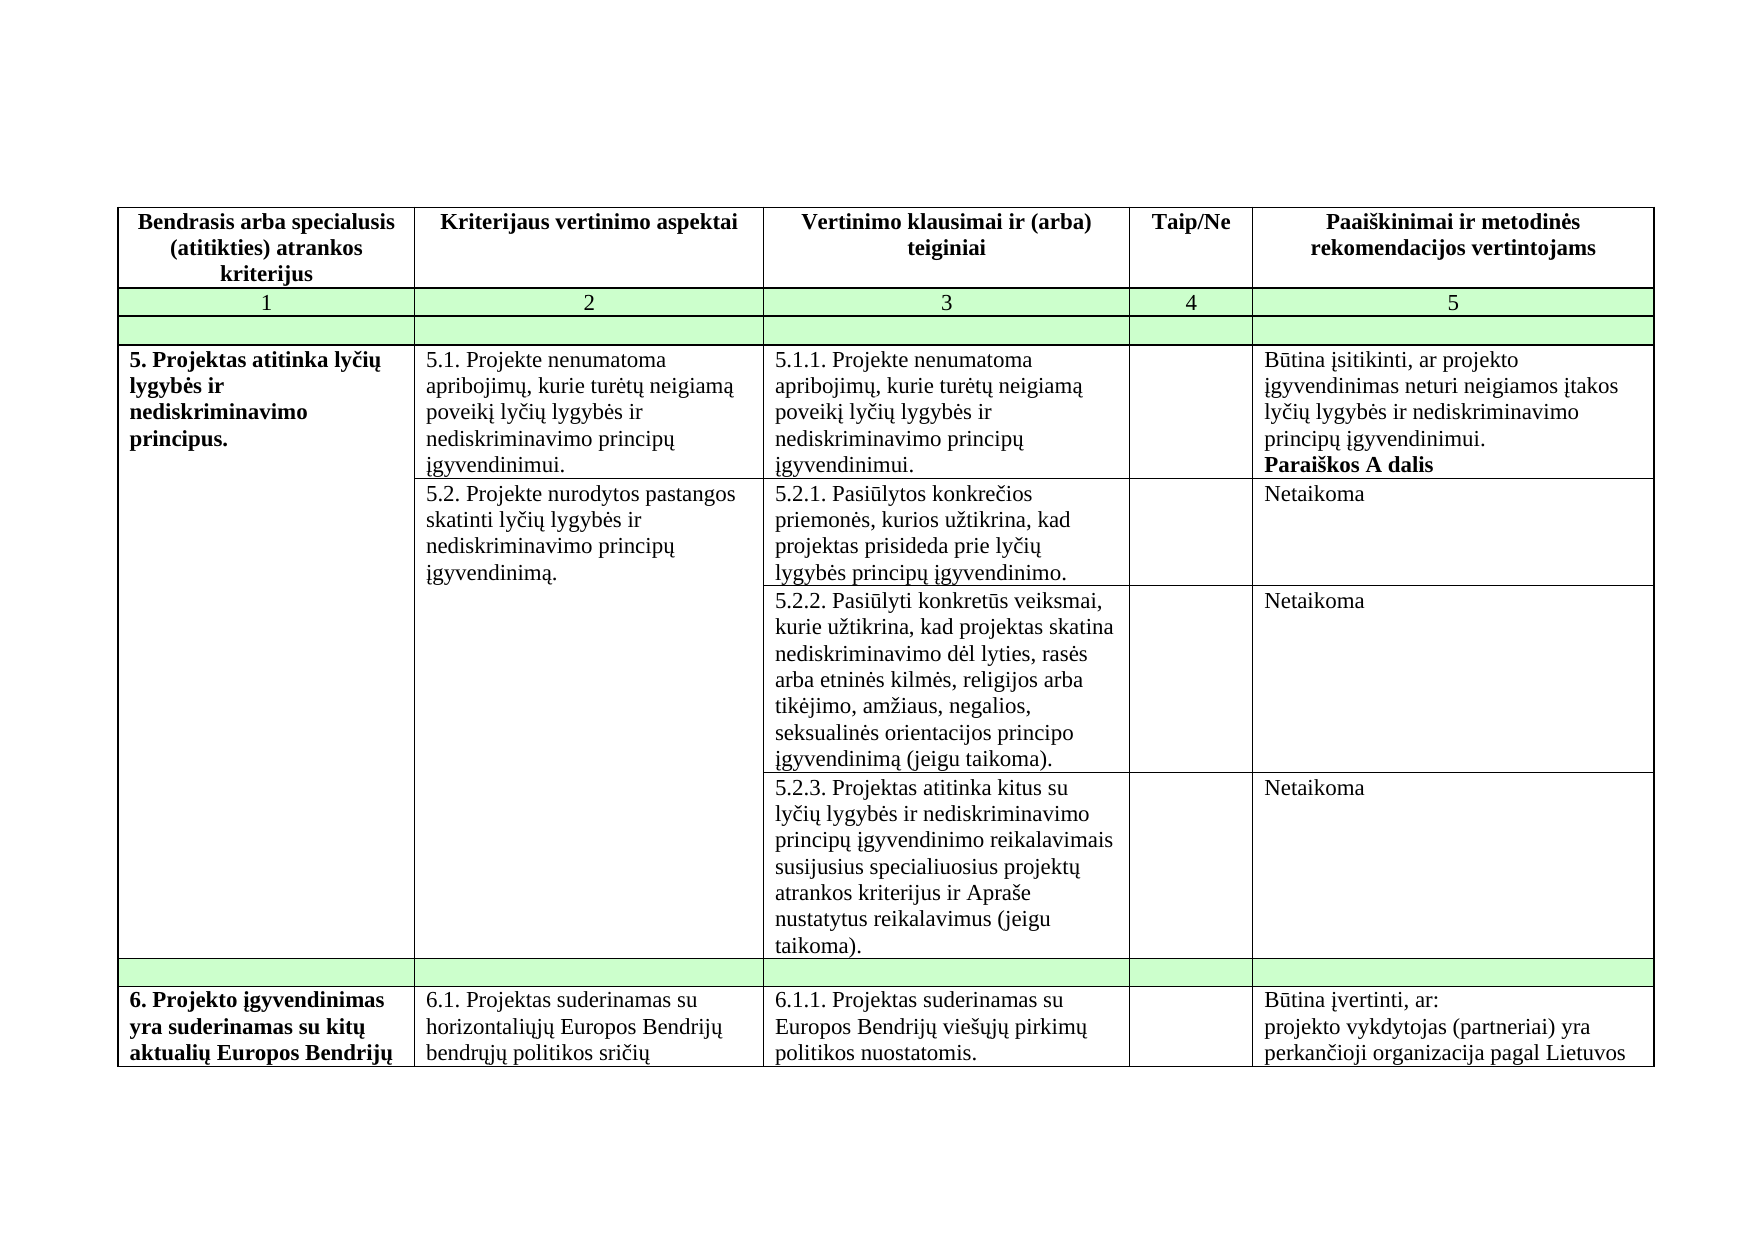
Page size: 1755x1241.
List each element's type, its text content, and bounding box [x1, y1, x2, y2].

table_cell [1130, 479, 1252, 585]
table_cell Netaikoma [1253, 586, 1653, 772]
table_cell 1 [119, 289, 414, 315]
table_cell [1130, 346, 1252, 477]
table_header Kriterijaus vertinimo aspektai [415, 208, 763, 287]
table_cell [1253, 959, 1653, 986]
table_cell Būtina įsitikinti, ar projekto įgyvendinimas neturi neigiamos įtakos lyčių lygybės ir nediskriminavimo principų įgyvendinimui. Paraiškos A dalis [1253, 346, 1653, 477]
table_cell [764, 317, 1129, 344]
table_cell [1130, 959, 1252, 986]
table_cell Būtina įvertinti, ar: projekto vykdytojas (partneriai) yra perkančioji organizacija pagal Lietuvos [1253, 987, 1653, 1066]
table_cell [119, 959, 414, 986]
table_cell 6.1. Projektas suderinamas su horizontaliųjų Europos Bendrijų bendrųjų politikos sričių [415, 987, 763, 1066]
table_cell [1130, 317, 1252, 344]
table_cell 5.2.3. Projektas atitinka kitus su lyčių lygybės ir nediskriminavimo principų įgyvendinimo reikalavimais susijusius specialiuosius projektų atrankos kriterijus ir Apraše nustatytus reikalavimus (jeigu taikoma). [764, 773, 1129, 958]
table_cell 5.2.2. Pasiūlyti konkretūs veiksmai, kurie užtikrina, kad projektas skatina nediskriminavimo dėl lyties, rasės arba etninės kilmės, religijos arba tikėjimo, amžiaus, negalios, seksualinės orientacijos principo įgyvendinimą (jeigu taikoma). [764, 586, 1129, 772]
table_header Paaiškinimai ir metodinės rekomendacijos vertintojams [1253, 208, 1653, 287]
table_cell 6. Projekto įgyvendinimas yra suderinamas su kitų aktualių Europos Bendrijų [119, 987, 414, 1066]
table_cell 3 [764, 289, 1129, 315]
table_cell [1130, 987, 1252, 1066]
table_cell 5 [1253, 289, 1653, 315]
table_cell [764, 959, 1129, 986]
table_header Taip/Ne [1130, 208, 1252, 287]
table_cell Netaikoma [1253, 773, 1653, 958]
table_header Bendrasis arba specialusis (atitikties) atrankos kriterijus [119, 208, 414, 287]
table_cell 5.2.1. Pasiūlytos konkrečios priemonės, kurios užtikrina, kad projektas prisideda prie lyčių lygybės principų įgyvendinimo. [764, 479, 1129, 585]
table_cell [415, 317, 763, 344]
table_cell 5.1. Projekte nenumatoma apribojimų, kurie turėtų neigiamą poveikį lyčių lygybės ir nediskriminavimo principų įgyvendinimui. [415, 346, 763, 477]
table_cell 5.2. Projekte nurodytos pastangos skatinti lyčių lygybės ir nediskriminavimo principų įgyvendinimą. [415, 479, 763, 958]
table_cell [119, 317, 414, 344]
table_cell [415, 959, 763, 986]
table_cell 6.1.1. Projektas suderinamas su Europos Bendrijų viešųjų pirkimų politikos nuostatomis. [764, 987, 1129, 1066]
table_cell 5. Projektas atitinka lyčių lygybės ir nediskriminavimo principus. [119, 346, 414, 958]
table_cell [1130, 773, 1252, 958]
table_cell 2 [415, 289, 763, 315]
table_cell [1130, 586, 1252, 772]
table_cell [1253, 317, 1653, 344]
table_cell Netaikoma [1253, 479, 1653, 585]
table_cell 5.1.1. Projekte nenumatoma apribojimų, kurie turėtų neigiamą poveikį lyčių lygybės ir nediskriminavimo principų įgyvendinimui. [764, 346, 1129, 477]
table_header Vertinimo klausimai ir (arba) teiginiai [764, 208, 1129, 287]
table_cell 4 [1130, 289, 1252, 315]
